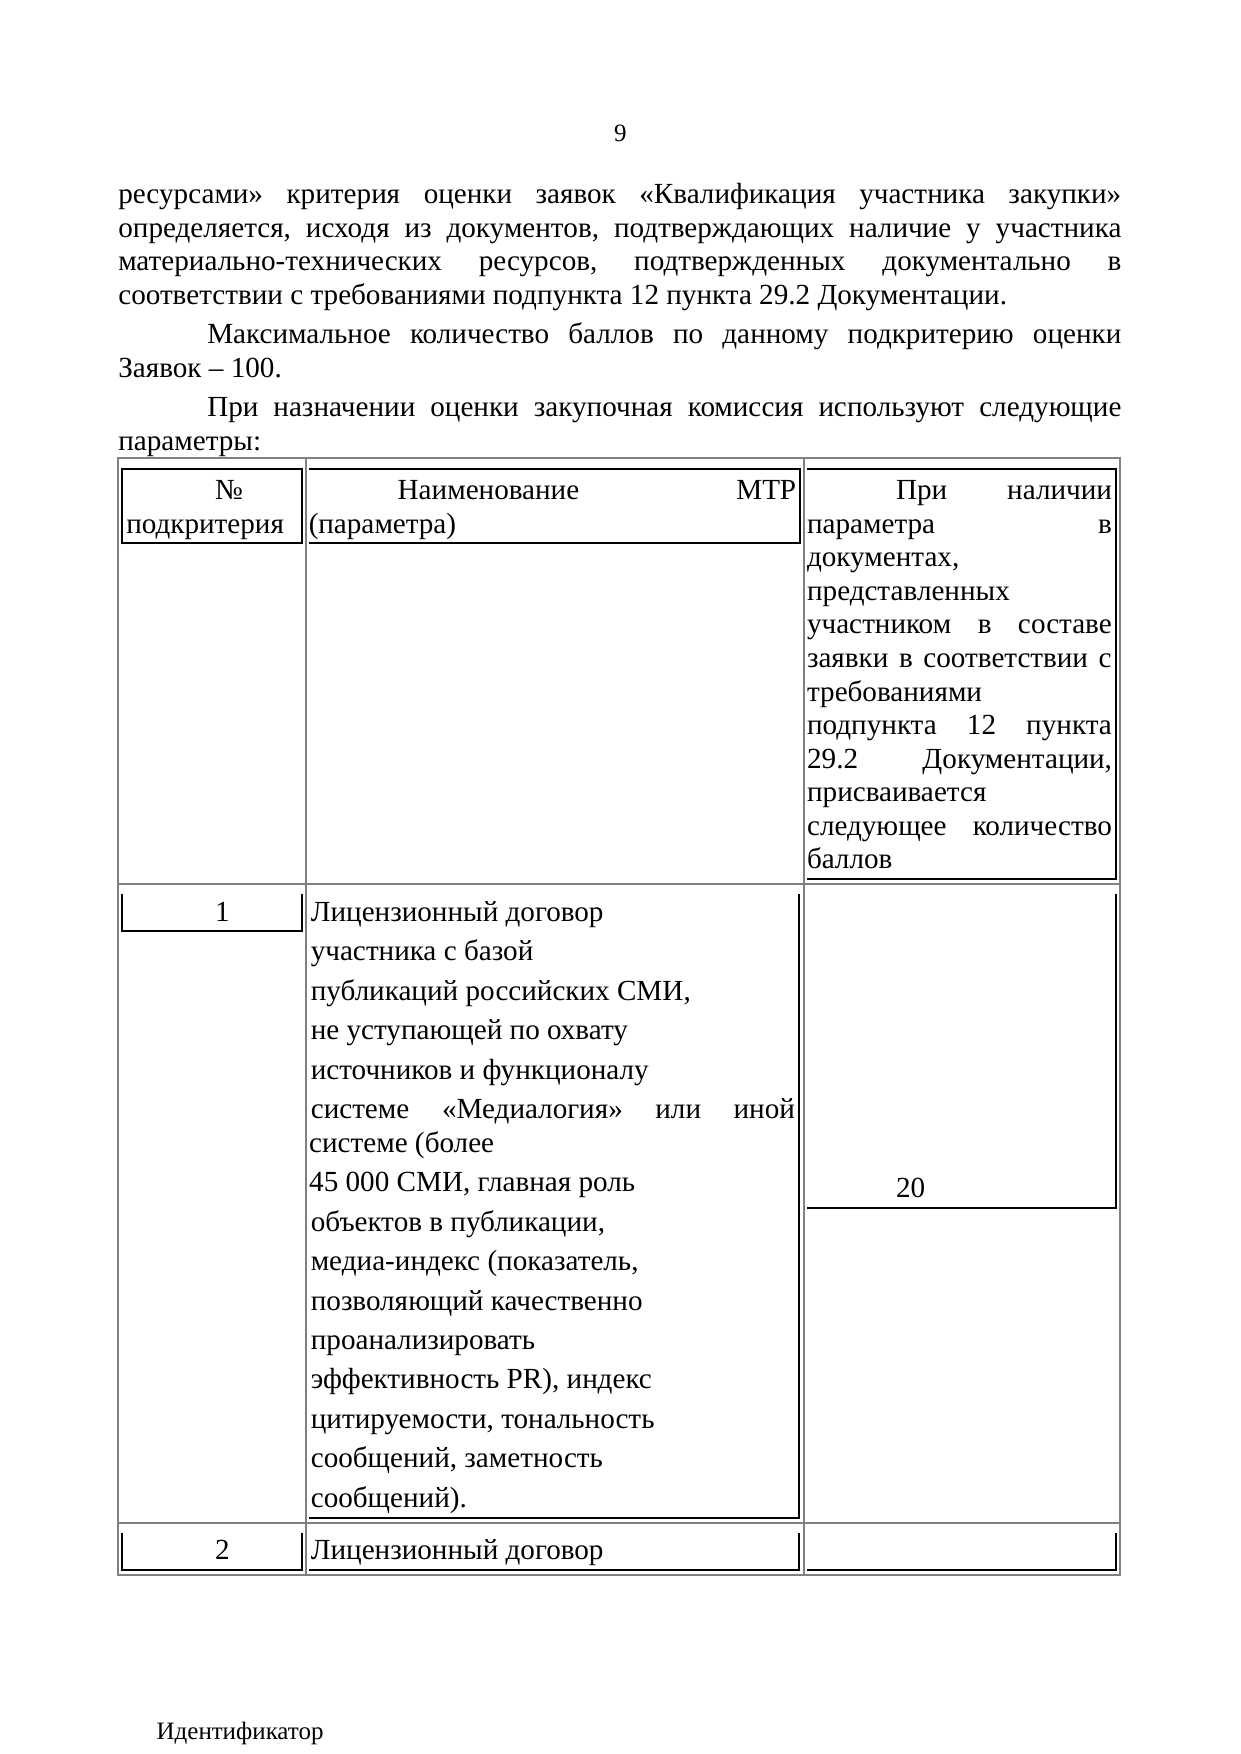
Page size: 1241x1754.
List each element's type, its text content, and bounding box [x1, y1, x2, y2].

table_cell Лицензионный договор участника с базой публикаций российских СМИ, не уступающей по охвату источников и функционалу системе «Медиалогия» или иной системе (более 45 000 СМИ, главная роль объектов в публикации, медиа-индекс (показатель, позволяющий качественно проанализировать эффективность PR), индекс цитируемости, тональность сообщений, заметность сообщений). [307, 885, 803, 1522]
table_header При наличии параметра в документах, представленных участником в составе заявки в соответствии с требованиями подпункта 12 пункта 29.2 Документации, присваивается следующее количество баллов [805, 459, 1119, 883]
table_cell 1 [119, 885, 305, 1522]
table_header № подкритерия [119, 459, 305, 883]
text При назначении оценки закупочная комиссия используют следующие параметры: [118, 389, 1122, 457]
table_cell Лицензионный договор [307, 1524, 803, 1574]
text ресурсами» критерия оценки заявок «Квалификация участника закупки» определяется, исходя из документов, подтверждающих наличие у участника материально-технических ресурсов, подтвержденных документально в соответствии с требованиями подпункта 12 пункта 29.2 Документации. [118, 176, 1122, 311]
table_cell 20 [805, 885, 1119, 1522]
text Максимальное количество баллов по данному подкритерию оценки Заявок – 100. [118, 316, 1122, 383]
table_cell [805, 1524, 1119, 1574]
table_cell 2 [119, 1524, 305, 1574]
table_header Наименование МТР (параметра) [307, 459, 803, 883]
